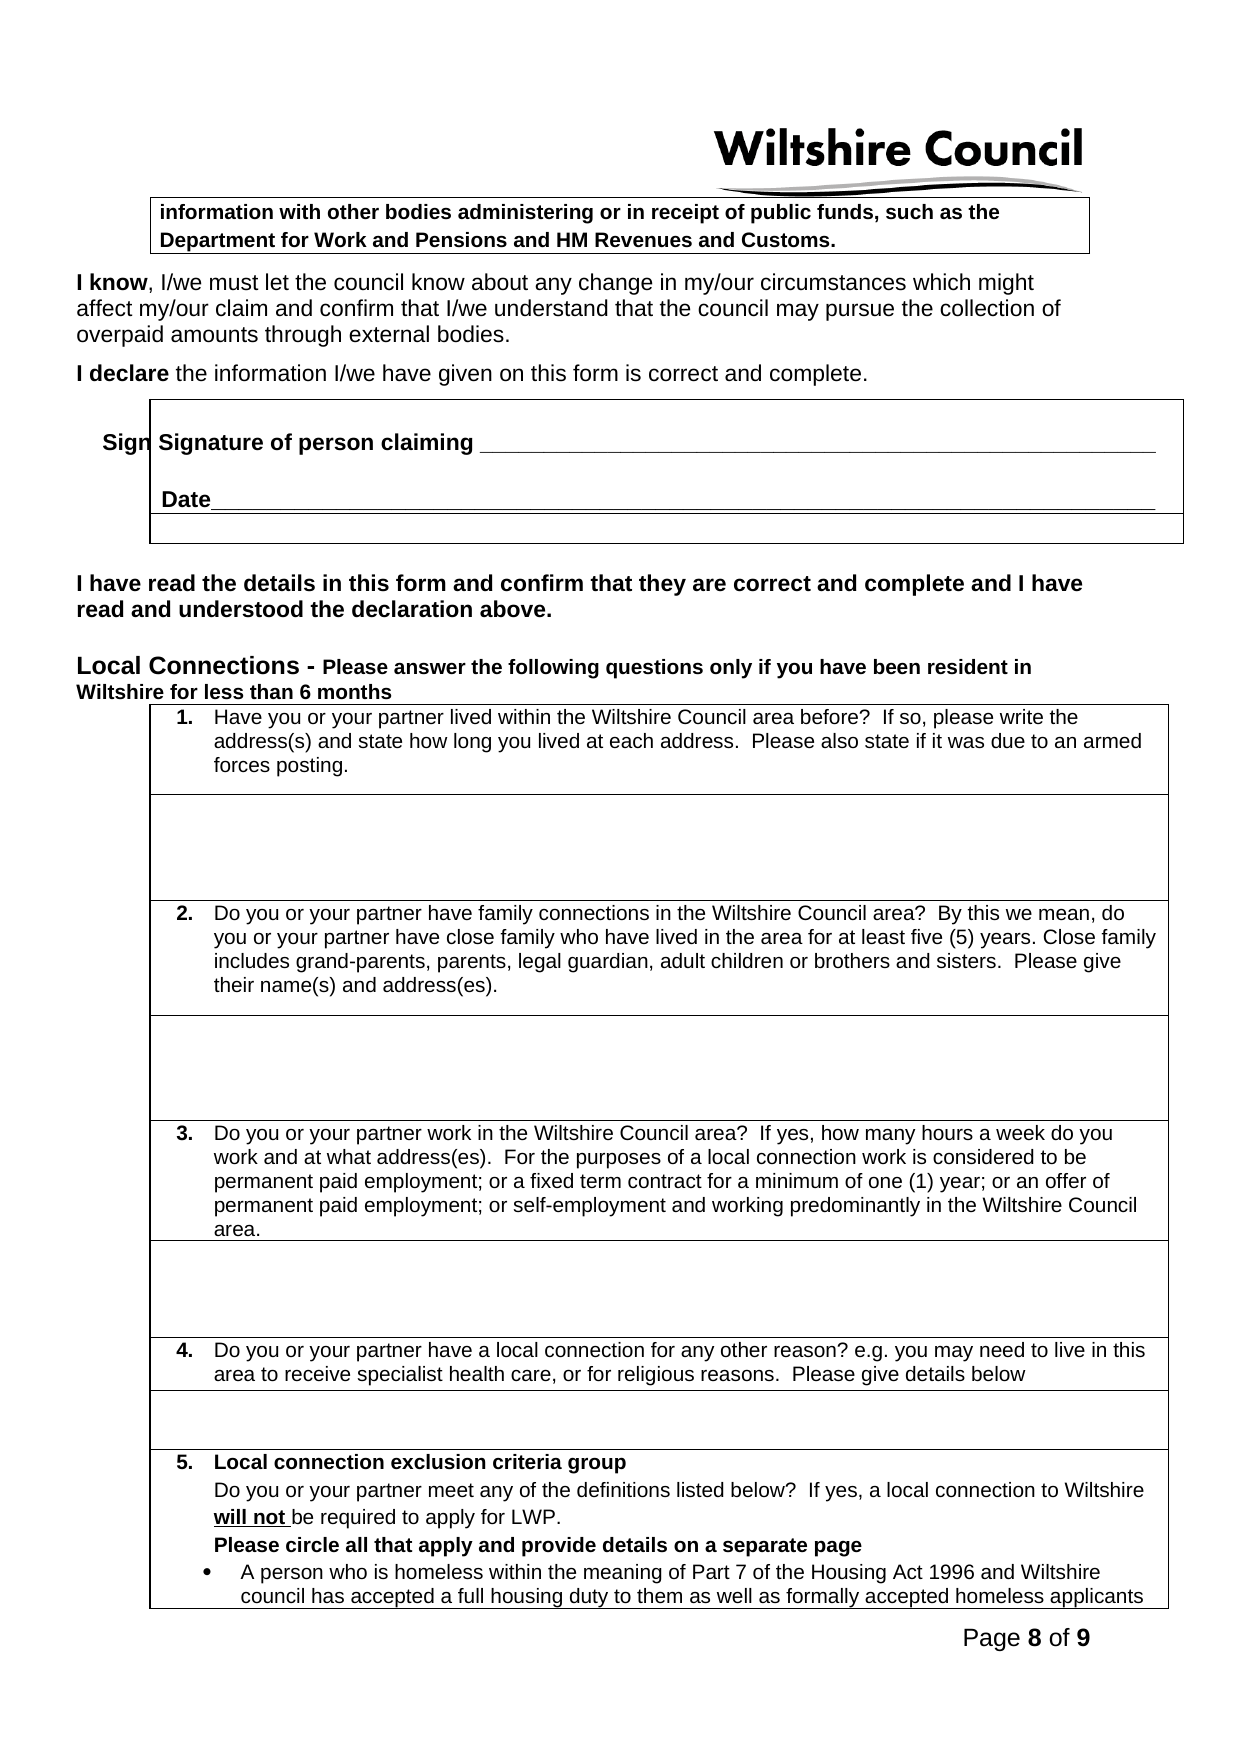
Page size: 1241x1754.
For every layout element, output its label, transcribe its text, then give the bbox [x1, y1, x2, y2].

table_cell [151, 514, 1183, 542]
table_cell Do you or your partner have a local connection for any other reason? e.g. you may need to live in this area to receive specialist health care, or for religious reasons. Please give details below [151, 1338, 1168, 1390]
text information with other bodies administering or in receipt of public funds, such as the Department for Work and Pensions and HM Revenues and Customs. [151, 198, 1089, 253]
table_cell Local connection exclusion criteria group Do you or your partner meet any of the definitions listed below? If yes, a local connection to Wiltshire will not be required to apply for LWP. Please circle all that apply and provide details on a separate page A person who is homeless within the meaning of Part 7 of the Housing Act 1996 and Wiltshire council has accepted a full housing duty to them as well as formally accepted homeless applicants who took a qualifying offer of housing outside of Wiltshire. A person who was provided with accommodation in the County of Wiltshire under section 95 of the Immigration and Asylum Act 1999, or A person who is serving in the Armed Forces, A person who has left the Armed Forces within the last 5 years. A bereaved spouse or civil partners of members of the Armed Forces leaving services family accommodation following the death of their spouse or partner. Serving or former members of the Reserve Forces who need to move because of a serious injury, medical condition or disability sustained as a result of their service A person who is being accommodated through witness protection A person who has been confirmed as fleeing domestic abuse from another area or any other violent assault or threat of violence in accordance with HA96 Part VII A person from the transient community who has no local connection to any other area A person who has been accommodated outside the area by Wiltshire Council in exercising its statutory duty to accommodate Verified rough sleepers, where there is proof of rough sleeping in the Wiltshire Council area and they have no local connection in another area. [151, 1450, 1168, 1608]
table_cell Do you or your partner have family connections in the Wiltshire Council area? By this we mean, do you or your partner have close family who have lived in the area for at least five (5) years. Close family includes grand-parents, parents, legal guardian, adult children or brothers and sisters. Please give their name(s) and address(es). [151, 901, 1168, 1015]
text Local Connections - Please answer the following questions only if you have been resident in Wiltshire for less than 6 months [76, 651, 1090, 704]
table_header Sign Signature of person claiming _____________________________________________________ Date____________________________________________________________________ [151, 400, 1183, 513]
table_cell [151, 1391, 1168, 1449]
text I have read the details in this form and confirm that they are correct and complete and I have read and understood the declaration above. [76, 570, 1090, 622]
text I declare the information I/we have given on this form is correct and complete. [76, 360, 1090, 386]
table_header Have you or your partner lived within the Wiltshire Council area before? If so, please write the address(s) and state how long you lived at each address. Please also state if it was due to an armed forces posting. [151, 705, 1168, 794]
table_cell [151, 1016, 1168, 1119]
text I know, I/we must let the council know about any change in my/our circumstances which might affect my/our claim and confirm that I/we understand that the council may pursue the collection of overpaid amounts through external bodies. [76, 268, 1090, 348]
table_cell [151, 1241, 1168, 1337]
table_cell Do you or your partner work in the Wiltshire Council area? If yes, how many hours a week do you work and at what address(es). For the purposes of a local connection work is considered to be permanent paid employment; or a fixed term contract for a minimum of one (1) year; or an offer of permanent paid employment; or self-employment and working predominantly in the Wiltshire Council area. [151, 1121, 1168, 1240]
table_cell [151, 795, 1168, 900]
